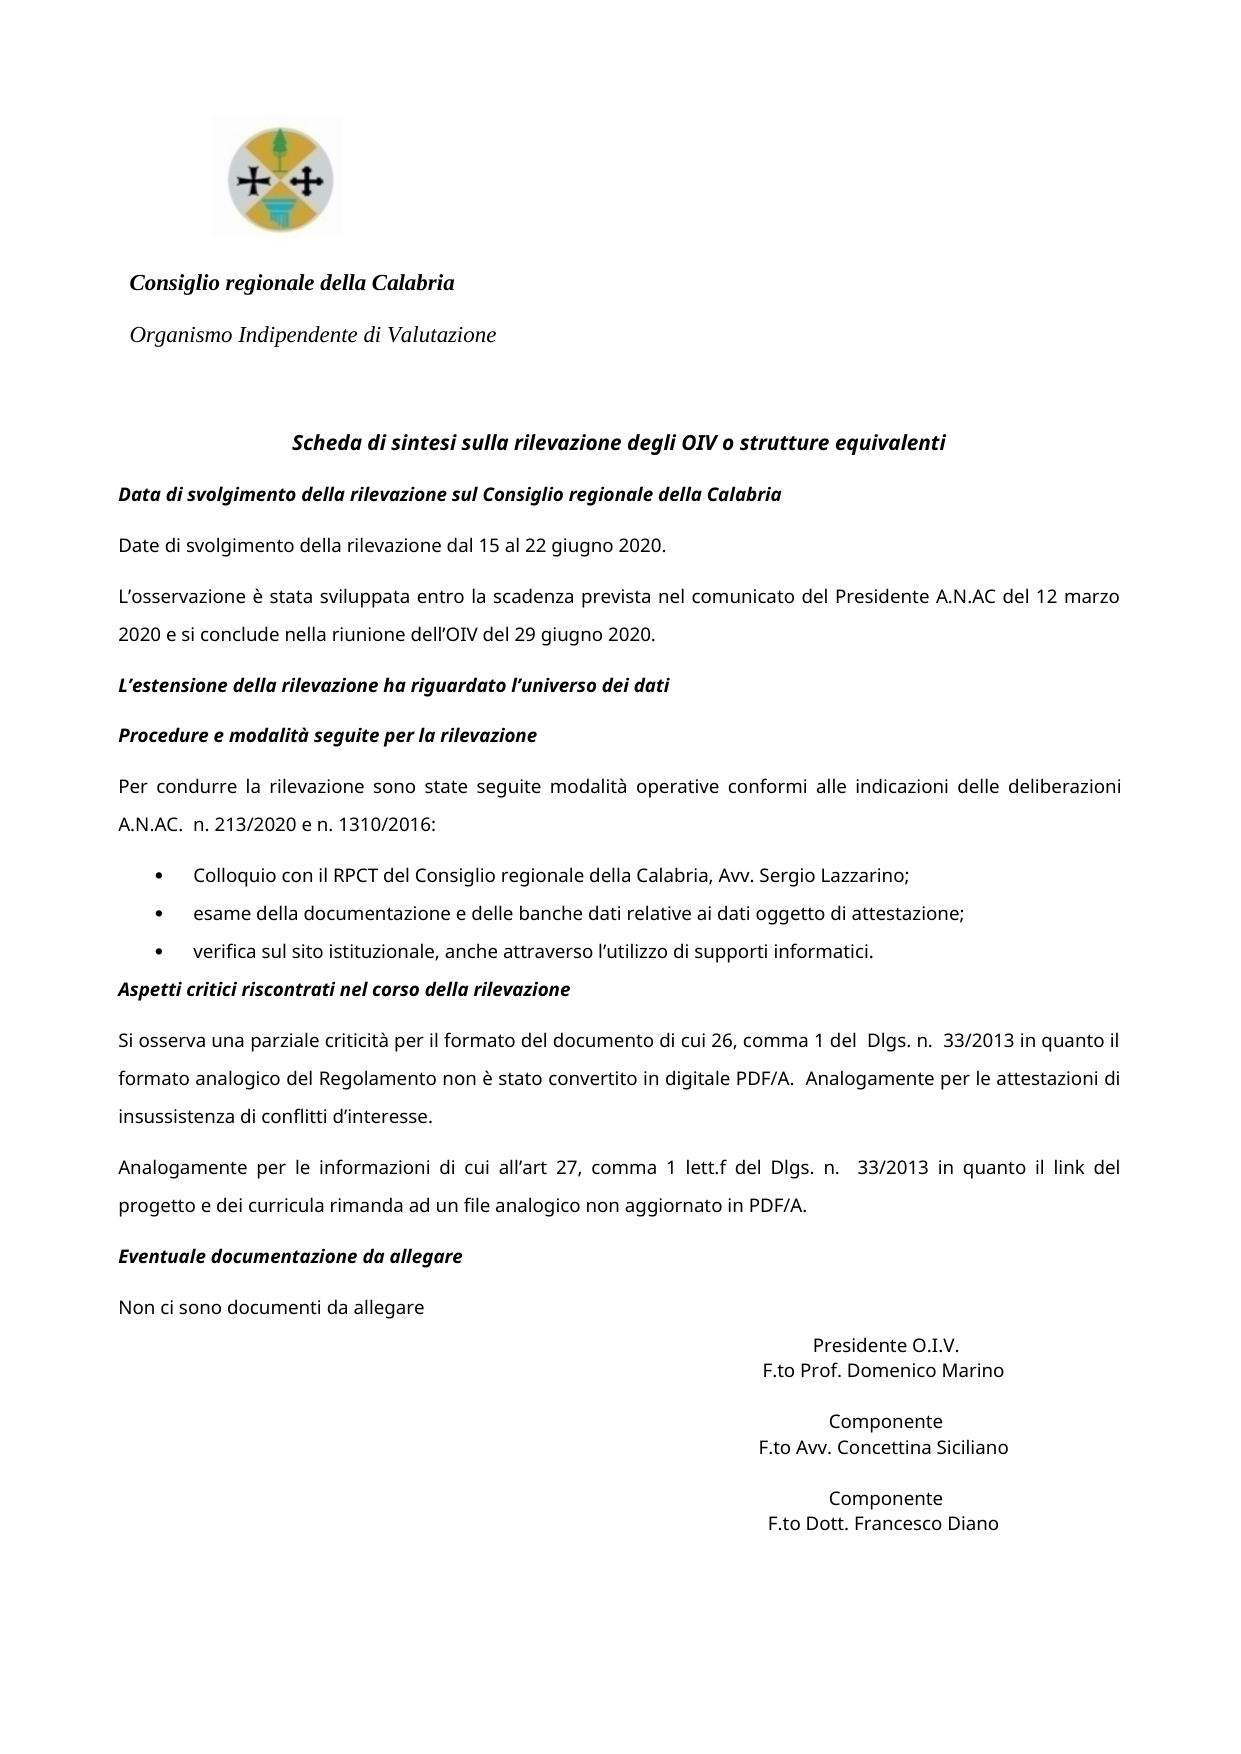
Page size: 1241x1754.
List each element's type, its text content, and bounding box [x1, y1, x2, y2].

text Procedure e modalità seguite per la rilevazione [118, 723, 1122, 748]
text Data di svolgimento della rilevazione sul Consiglio regionale della Calabria [118, 482, 1122, 507]
text L’osservazione è stata sviluppata entro la scadenza prevista nel comunicato del Presidente A.N.AC del 12 marzo 2020 e si conclude nella riunione dell’OIV del 29 giugno 2020. [118, 583, 1122, 647]
text Date di svolgimento della rilevazione dal 15 al 22 giugno 2020. [118, 532, 1122, 558]
text Presidente O.I.V. [650, 1332, 1122, 1358]
text Componente [650, 1409, 1122, 1434]
text F.to Dott. Francesco Diano [650, 1511, 1122, 1536]
text Componente [650, 1485, 1122, 1511]
text L’estensione della rilevazione ha riguardato l’universo dei dati [118, 672, 1122, 697]
text Non ci sono documenti da allegare [118, 1294, 1122, 1319]
list verifica sul sito istituzionale, anche attraverso l’utilizzo di supporti informatici. [156, 938, 1122, 964]
text F.to Avv. Concettina Siciliano [650, 1434, 1122, 1460]
text Si osserva una parziale criticità per il formato del documento di cui 26, comma 1 del Dlgs. n. 33/2013 in quanto il formato analogico del Regolamento non è stato convertito in digitale PDF/A. Analogamente per le attestazioni di insussistenza di conflitti d’interesse. [118, 1027, 1122, 1129]
text Scheda di sintesi sulla rilevazione degli OIV o strutture equivalenti [118, 428, 1122, 457]
text Eventuale documentazione da allegare [118, 1243, 1122, 1269]
text Analogamente per le informazioni di cui all’art 27, comma 1 lett.f del Dlgs. n. 33/2013 in quanto il link del progetto e dei curricula rimanda ad un file analogico non aggiornato in PDF/A. [118, 1154, 1122, 1218]
text Per condurre la rilevazione sono state seguite modalità operative conformi alle indicazioni delle deliberazioni A.N.AC. n. 213/2020 e n. 1310/2016: [118, 773, 1122, 837]
text F.to Prof. Domenico Marino [650, 1358, 1122, 1383]
text Aspetti critici riscontrati nel corso della rilevazione [118, 976, 1122, 1002]
list Colloquio con il RPCT del Consiglio regionale della Calabria, Avv. Sergio Lazzarino; [156, 862, 1122, 888]
list esame della documentazione e delle banche dati relative ai dati oggetto di attestazione; [156, 900, 1122, 926]
